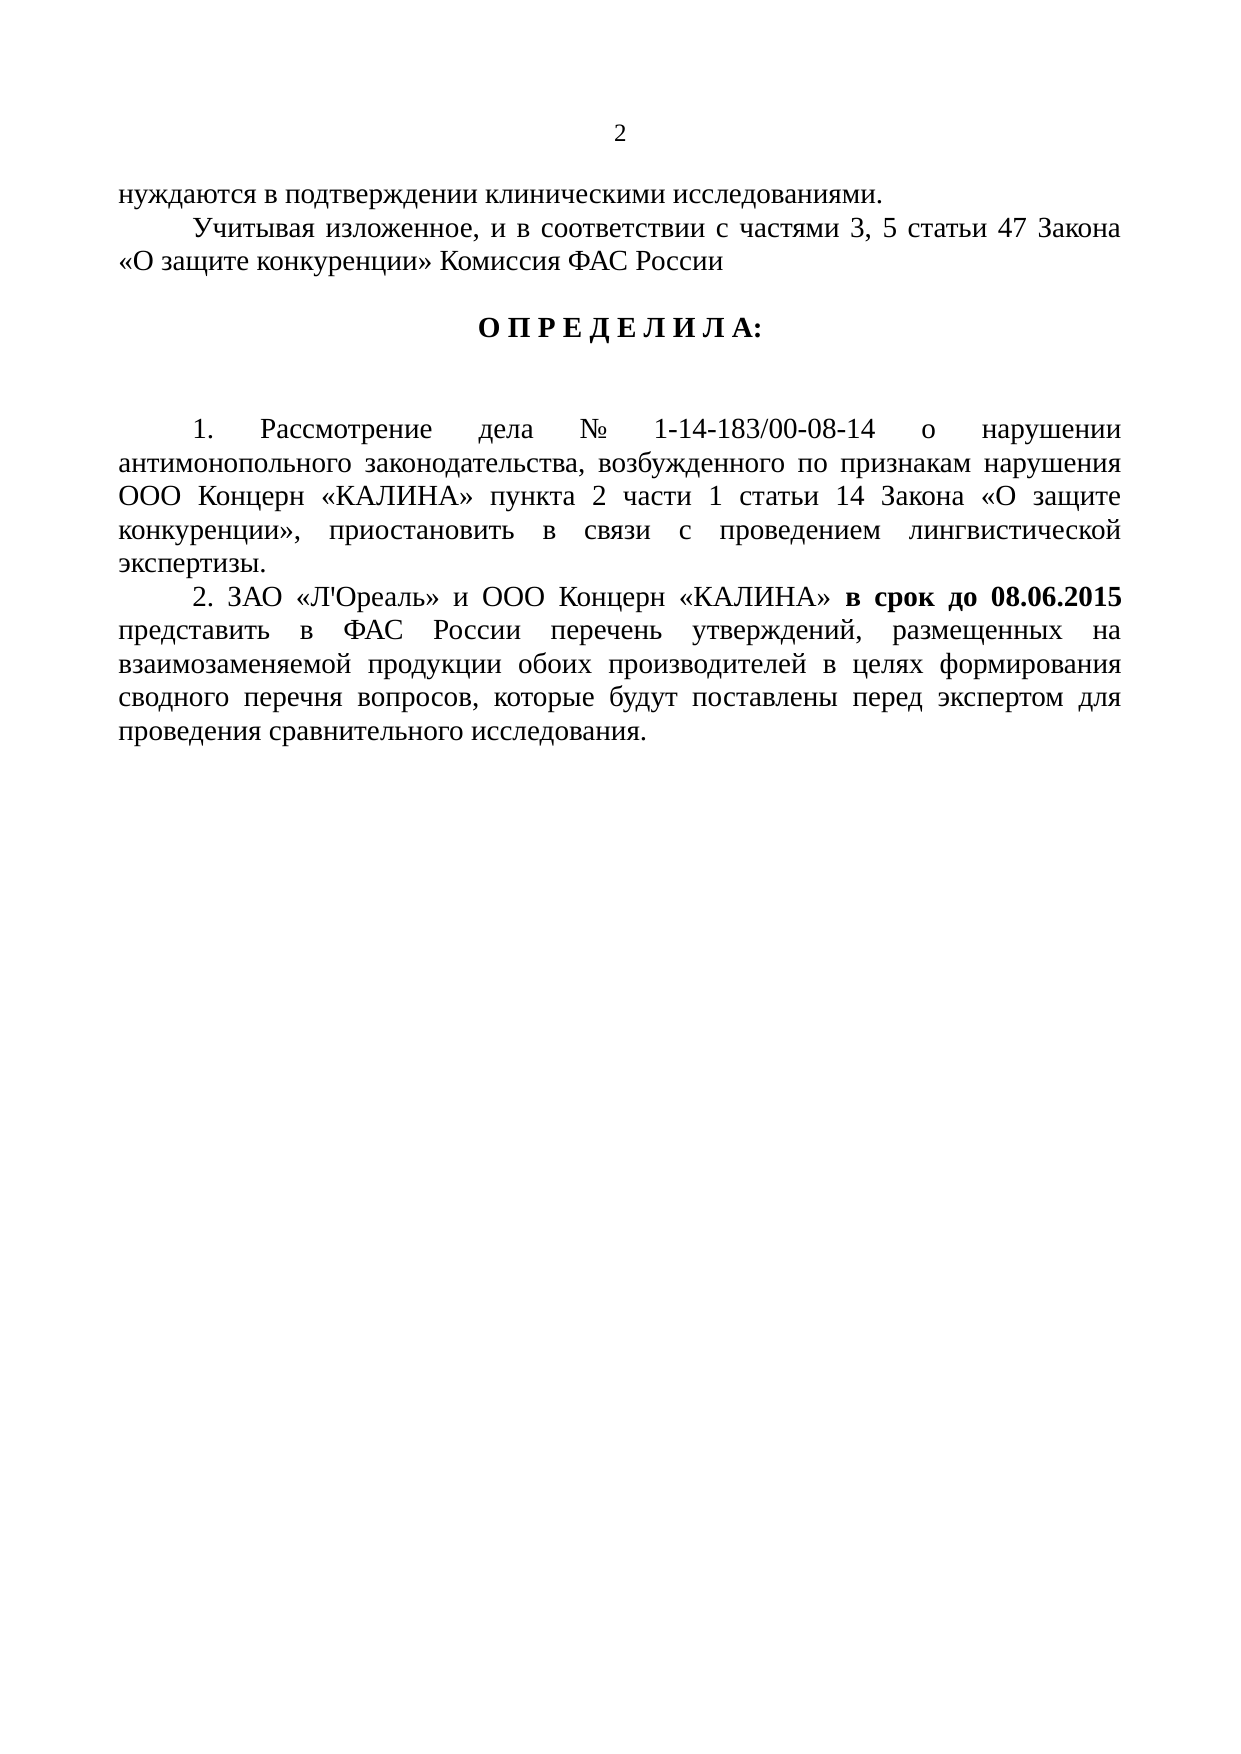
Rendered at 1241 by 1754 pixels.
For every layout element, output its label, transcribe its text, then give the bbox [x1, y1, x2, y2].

text Учитывая изложенное, и в соответствии с частями 3, 5 статьи 47 Закона «О защите конкуренции» Комиссия ФАС России [118, 210, 1122, 277]
text нуждаются в подтверждении клиническими исследованиями. [118, 176, 1122, 210]
text 1. Рассмотрение дела № 1-14-183/00-08-14 о нарушении антимонопольного законодательства, возбужденного по признакам нарушения ООО Концерн «КАЛИНА» пункта 2 части 1 статьи 14 Закона «О защите конкуренции», приостановить в связи с проведением лингвистической экспертизы. [118, 411, 1122, 579]
text О П Р Е Д Е Л И Л А: [118, 311, 1122, 344]
text 2. ЗАО «ЛꞌОреаль» и ООО Концерн «КАЛИНА» в срок до 08.06.2015 представить в ФАС России перечень утверждений, размещенных на взаимозаменяемой продукции обоих производителей в целях формирования сводного перечня вопросов, которые будут поставлены перед экспертом для проведения сравнительного исследования. [118, 579, 1122, 747]
